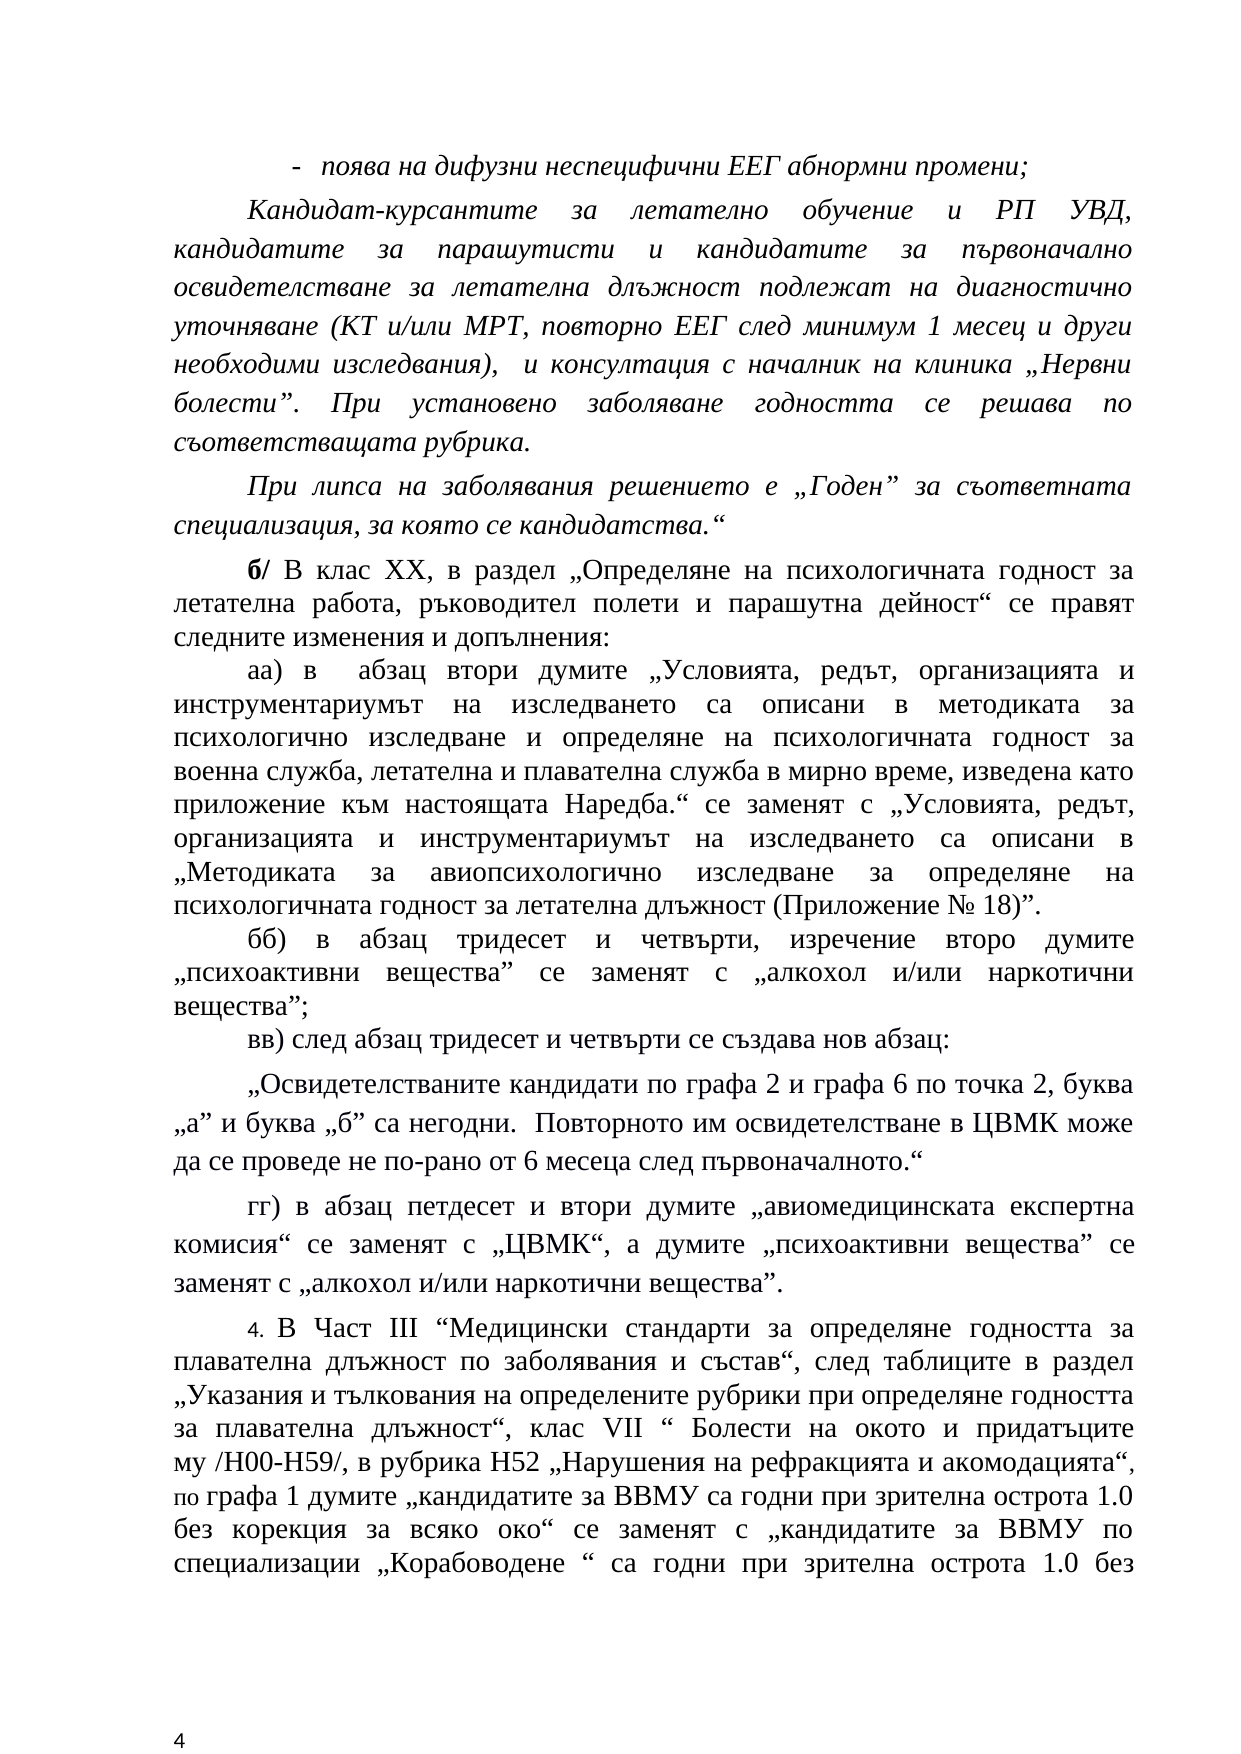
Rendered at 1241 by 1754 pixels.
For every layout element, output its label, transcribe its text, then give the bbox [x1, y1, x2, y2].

text б/ В клас XX, в раздел „Определяне на психологичната годност за летателна работа, ръководител полети и парашутна дейност“ се правят следните изменения и допълнения: [173, 552, 1135, 652]
subtitle вв) след абзац тридесет и четвърти се създава нов абзац: [173, 1021, 1135, 1055]
subtitle поява на дифузни неспецифични ЕЕГ абнормни промени; [173, 148, 1135, 181]
list В Част ІІІ “Медицински стандарти за определяне годността за плавателна длъжност по заболявания и състав“, след таблиците в раздел „Указания и тълкования на определените рубрики при определяне годността за плавателна длъжност“, клас VII “ Болести на окото и придатъците му /H00-H59/, в рубрика Н52 „Нарушения на рефракцията и акомодацията“, по графа 1 думите „кандидатите за ВВМУ са годни при зрителна острота 1.0 без корекция за всяко око“ се заменят с „кандидатите за ВВМУ по специализации „Корабоводене “ са годни при зрителна острота 1.0 без [173, 1310, 1135, 1578]
text бб) в абзац тридесет и четвърти, изречение второ думите „психоактивни вещества” се заменят с „алкохол и/или наркотични вещества”; [173, 921, 1135, 1021]
subtitle При липса на заболявания решението е „Годен” за съответната специализация, за която се кандидатства.“ [173, 468, 1135, 541]
subtitle „Освидетелстваните кандидати по графа 2 и графа 6 по точка 2, буква „а” и буква „б” са негодни. Повторното им освидетелстване в ЦВМК може да се проведе не по-рано от 6 месеца след първоначалното.“ [173, 1066, 1135, 1177]
subtitle гг) в абзац петдесет и втори думите „авиомедицинската експертна комисия“ се заменят с „ЦВМК“, а думите „психоактивни вещества” се заменят с „алкохол и/или наркотични вещества”. [173, 1188, 1135, 1299]
subtitle Кандидат-курсантите за летателно обучение и РП УВД, кандидатите за парашутисти и кандидатите за първоначално освидетелстване за летателна длъжност подлежат на диагностично уточняване (КТ и/или МРТ, повторно ЕЕГ след минимум 1 месец и други необходими изследвания), и консултация с началник на клиника „Нервни болести”. При установено заболяване годността се решава по съответстващата рубрика. [173, 192, 1135, 457]
text аа) в абзац втори думите „Условията, редът, организацията и инструментариумът на изследването са описани в методиката за психологично изследване и определяне на психологичната годност за военна служба, летателна и плавателна служба в мирно време, изведена като приложение към настоящата Наредба.“ се заменят с „Условията, редът, организацията и инструментариумът на изследването са описани в „Методиката за авиопсихологично изследване за определяне на психологичната годност за летателна длъжност (Приложение № 18)”. [173, 652, 1135, 921]
